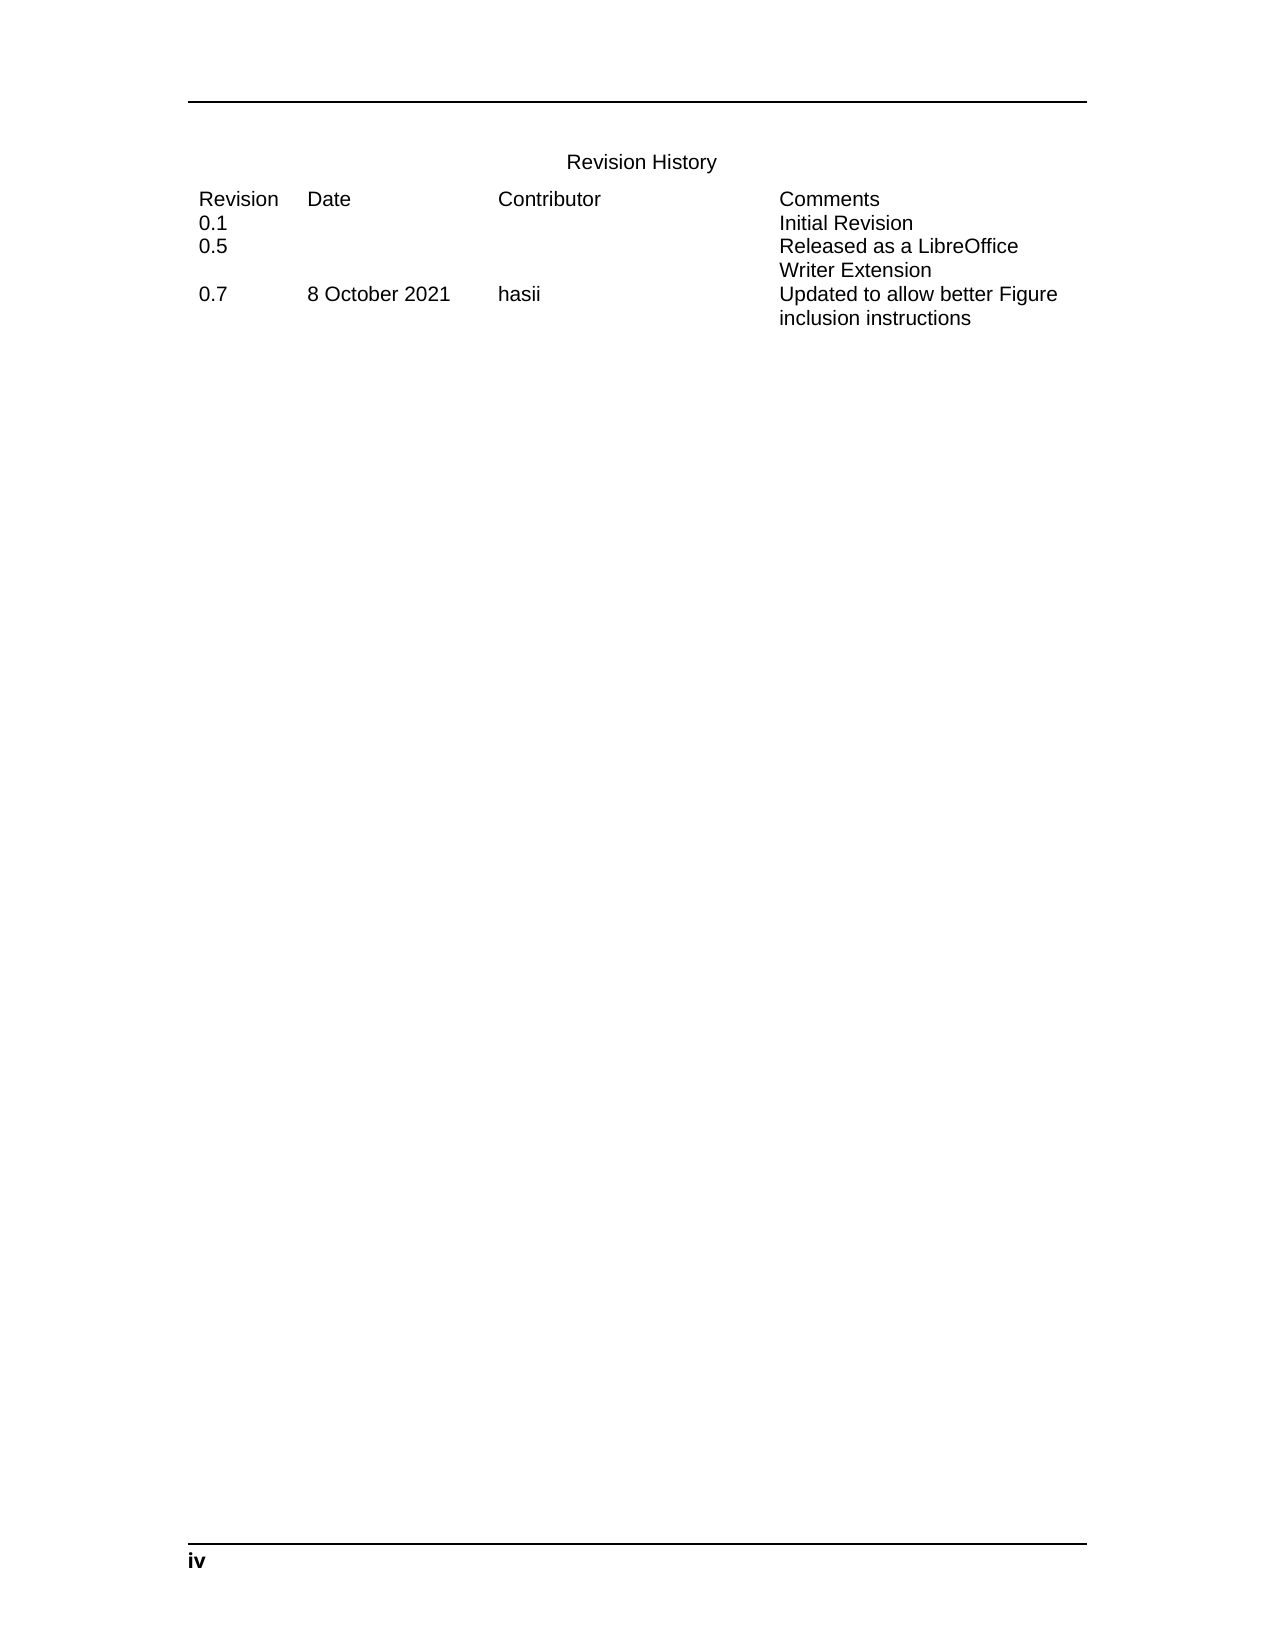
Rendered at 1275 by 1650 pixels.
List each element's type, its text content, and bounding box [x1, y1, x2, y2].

table_cell hasii [487, 282, 768, 330]
table_cell 8 October 2021 [296, 282, 487, 330]
table_header Comments [768, 186, 1087, 210]
table_cell [296, 210, 487, 234]
table_header Contributor [487, 186, 768, 210]
table_cell 0.7 [188, 282, 296, 330]
table_cell 0.5 [188, 234, 296, 282]
table_cell 0.1 [188, 210, 296, 234]
table_cell [487, 234, 768, 282]
table_header Revision [188, 186, 296, 210]
table_cell Updated to allow better Figure inclusion instructions [768, 282, 1087, 330]
table_cell Initial Revision [768, 210, 1087, 234]
table_cell [487, 210, 768, 234]
table_cell [296, 234, 487, 282]
text Revision History [187, 150, 1087, 174]
table_cell Released as a LibreOffice Writer Extension [768, 234, 1087, 282]
table_header Date [296, 186, 487, 210]
